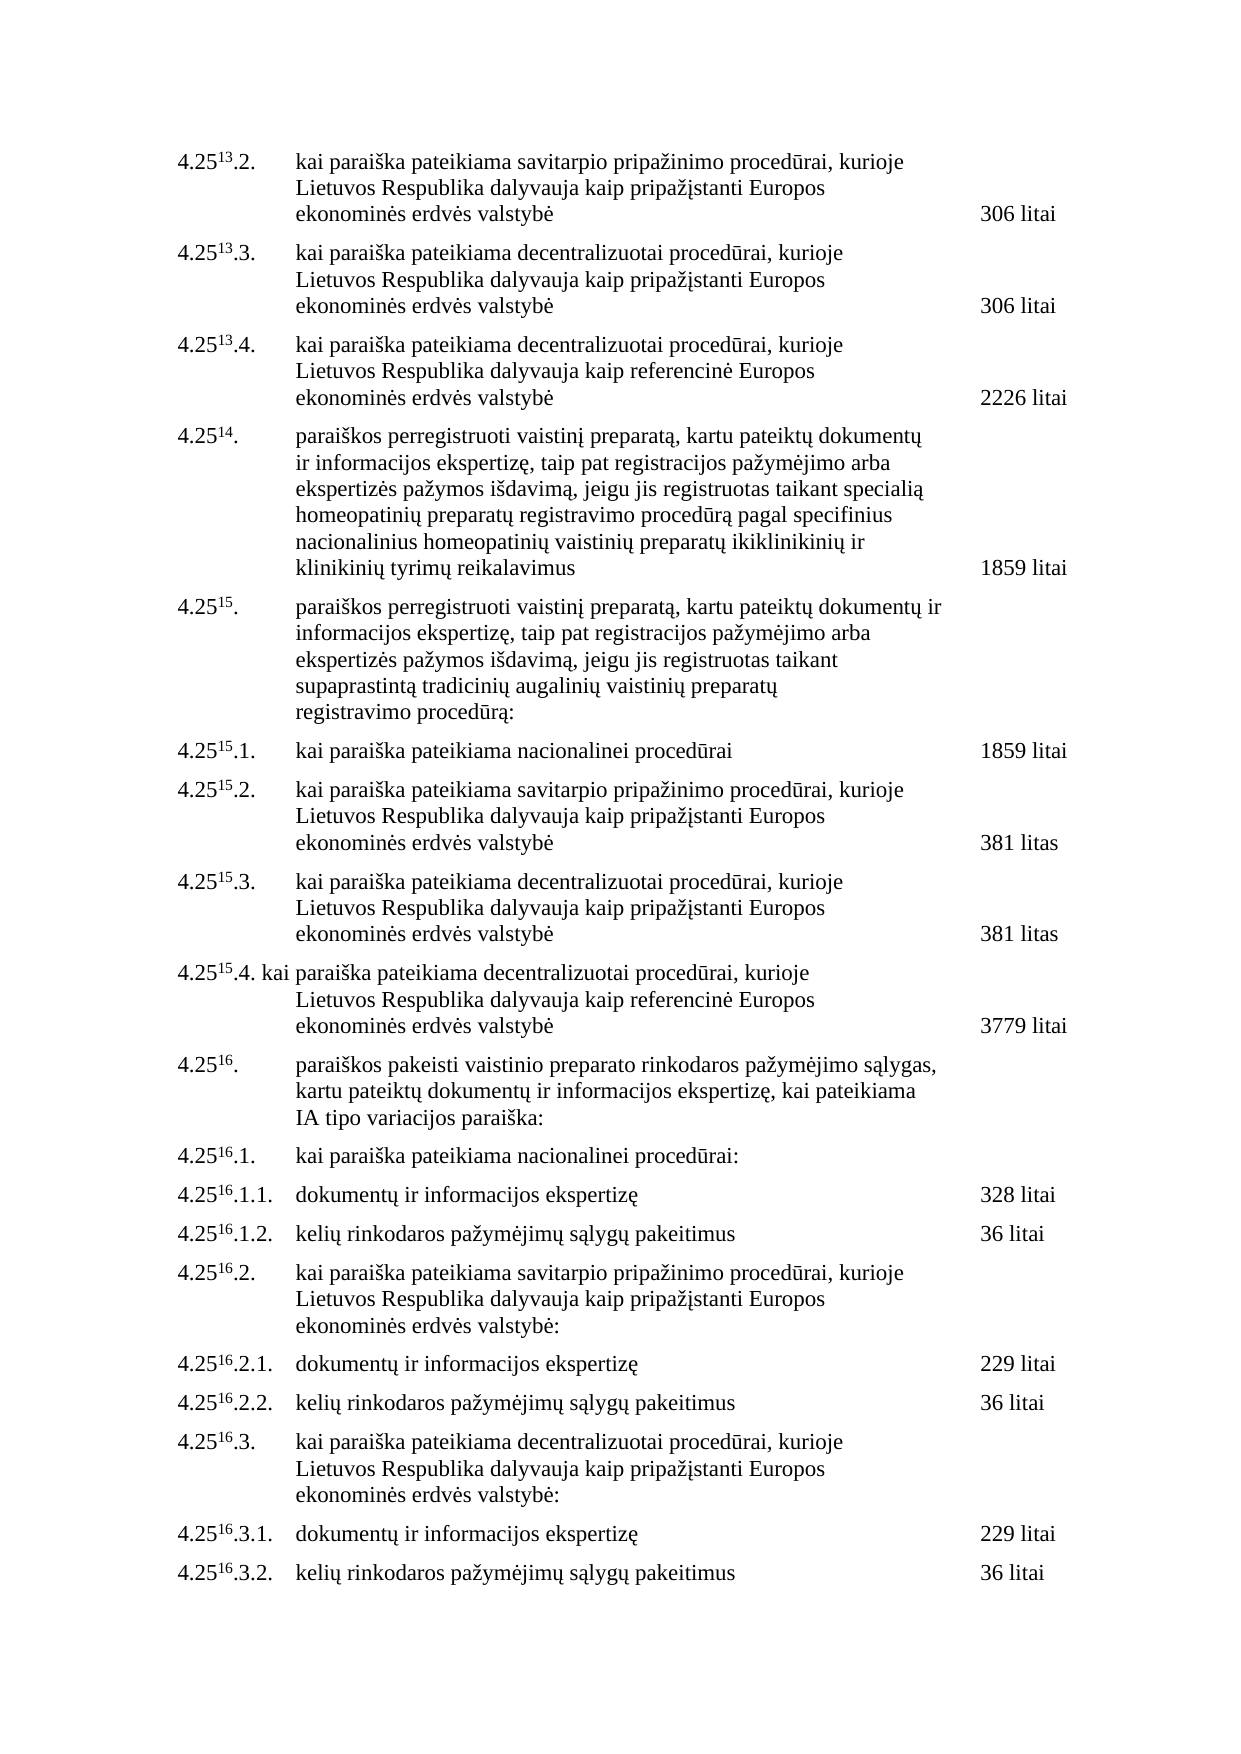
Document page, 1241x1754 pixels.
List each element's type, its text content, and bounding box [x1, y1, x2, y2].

text 4.2515. paraiškos perregistruoti vaistinį preparatą, kartu pateiktų dokumentų ir informacijos ekspertizę, taip pat registracijos pažymėjimo arba ekspertizės pažymos išdavimą, jeigu jis registruotas taikant supaprastintą tradicinių augalinių vaistinių preparatų registravimo procedūrą: [177, 593, 1122, 725]
text 4.2516.1.1. dokumentų ir informacijos ekspertizę 328 litai [177, 1181, 1122, 1208]
text 4.2516.3.2. kelių rinkodaros pažymėjimų sąlygų pakeitimus 36 litai [177, 1559, 1122, 1585]
text 4.2516.2.1. dokumentų ir informacijos ekspertizę 229 litai [177, 1351, 1122, 1377]
text 4.2515.4. kai paraiška pateikiama decentralizuotai procedūrai, kurioje Lietuvos Respublika dalyvauja kaip referencinė Europos ekonominės erdvės valstybė 3779 litai [177, 959, 1122, 1038]
text 4.2515.2. kai paraiška pateikiama savitarpio pripažinimo procedūrai, kurioje Lietuvos Respublika dalyvauja kaip pripažįstanti Europos ekonominės erdvės valstybė 381 litas [177, 776, 1122, 855]
text 4.2513.3. kai paraiška pateikiama decentralizuotai procedūrai, kurioje Lietuvos Respublika dalyvauja kaip pripažįstanti Europos ekonominės erdvės valstybė 306 litai [177, 239, 1122, 318]
text 4.2516.2.2. kelių rinkodaros pažymėjimų sąlygų pakeitimus 36 litai [177, 1389, 1122, 1416]
text 4.2514. paraiškos perregistruoti vaistinį preparatą, kartu pateiktų dokumentų ir informacijos ekspertizę, taip pat registracijos pažymėjimo arba ekspertizės pažymos išdavimą, jeigu jis registruotas taikant specialią homeopatinių preparatų registravimo procedūrą pagal specifinius nacionalinius homeopatinių vaistinių preparatų ikiklinikinių ir klinikinių tyrimų reikalavimus 1859 litai [177, 422, 1122, 581]
text 4.2515.3. kai paraiška pateikiama decentralizuotai procedūrai, kurioje Lietuvos Respublika dalyvauja kaip pripažįstanti Europos ekonominės erdvės valstybė 381 litas [177, 868, 1122, 947]
text 4.2515.1. kai paraiška pateikiama nacionalinei procedūrai 1859 litai [177, 737, 1122, 764]
text 4.2516.1. kai paraiška pateikiama nacionalinei procedūrai: [177, 1142, 1122, 1169]
text 4.2513.4. kai paraiška pateikiama decentralizuotai procedūrai, kurioje Lietuvos Respublika dalyvauja kaip referencinė Europos ekonominės erdvės valstybė 2226 litai [177, 331, 1122, 410]
text 4.2516.1.2. kelių rinkodaros pažymėjimų sąlygų pakeitimus 36 litai [177, 1220, 1122, 1246]
text 4.2516.3. kai paraiška pateikiama decentralizuotai procedūrai, kurioje Lietuvos Respublika dalyvauja kaip pripažįstanti Europos ekonominės erdvės valstybė: [177, 1428, 1122, 1507]
text 4.2513.2. kai paraiška pateikiama savitarpio pripažinimo procedūrai, kurioje Lietuvos Respublika dalyvauja kaip pripažįstanti Europos ekonominės erdvės valstybė 306 litai [177, 148, 1122, 227]
text 4.2516. paraiškos pakeisti vaistinio preparato rinkodaros pažymėjimo sąlygas, kartu pateiktų dokumentų ir informacijos ekspertizę, kai pateikiama IA tipo variacijos paraiška: [177, 1051, 1122, 1130]
text 4.2516.3.1. dokumentų ir informacijos ekspertizę 229 litai [177, 1520, 1122, 1546]
text 4.2516.2. kai paraiška pateikiama savitarpio pripažinimo procedūrai, kurioje Lietuvos Respublika dalyvauja kaip pripažįstanti Europos ekonominės erdvės valstybė: [177, 1259, 1122, 1338]
